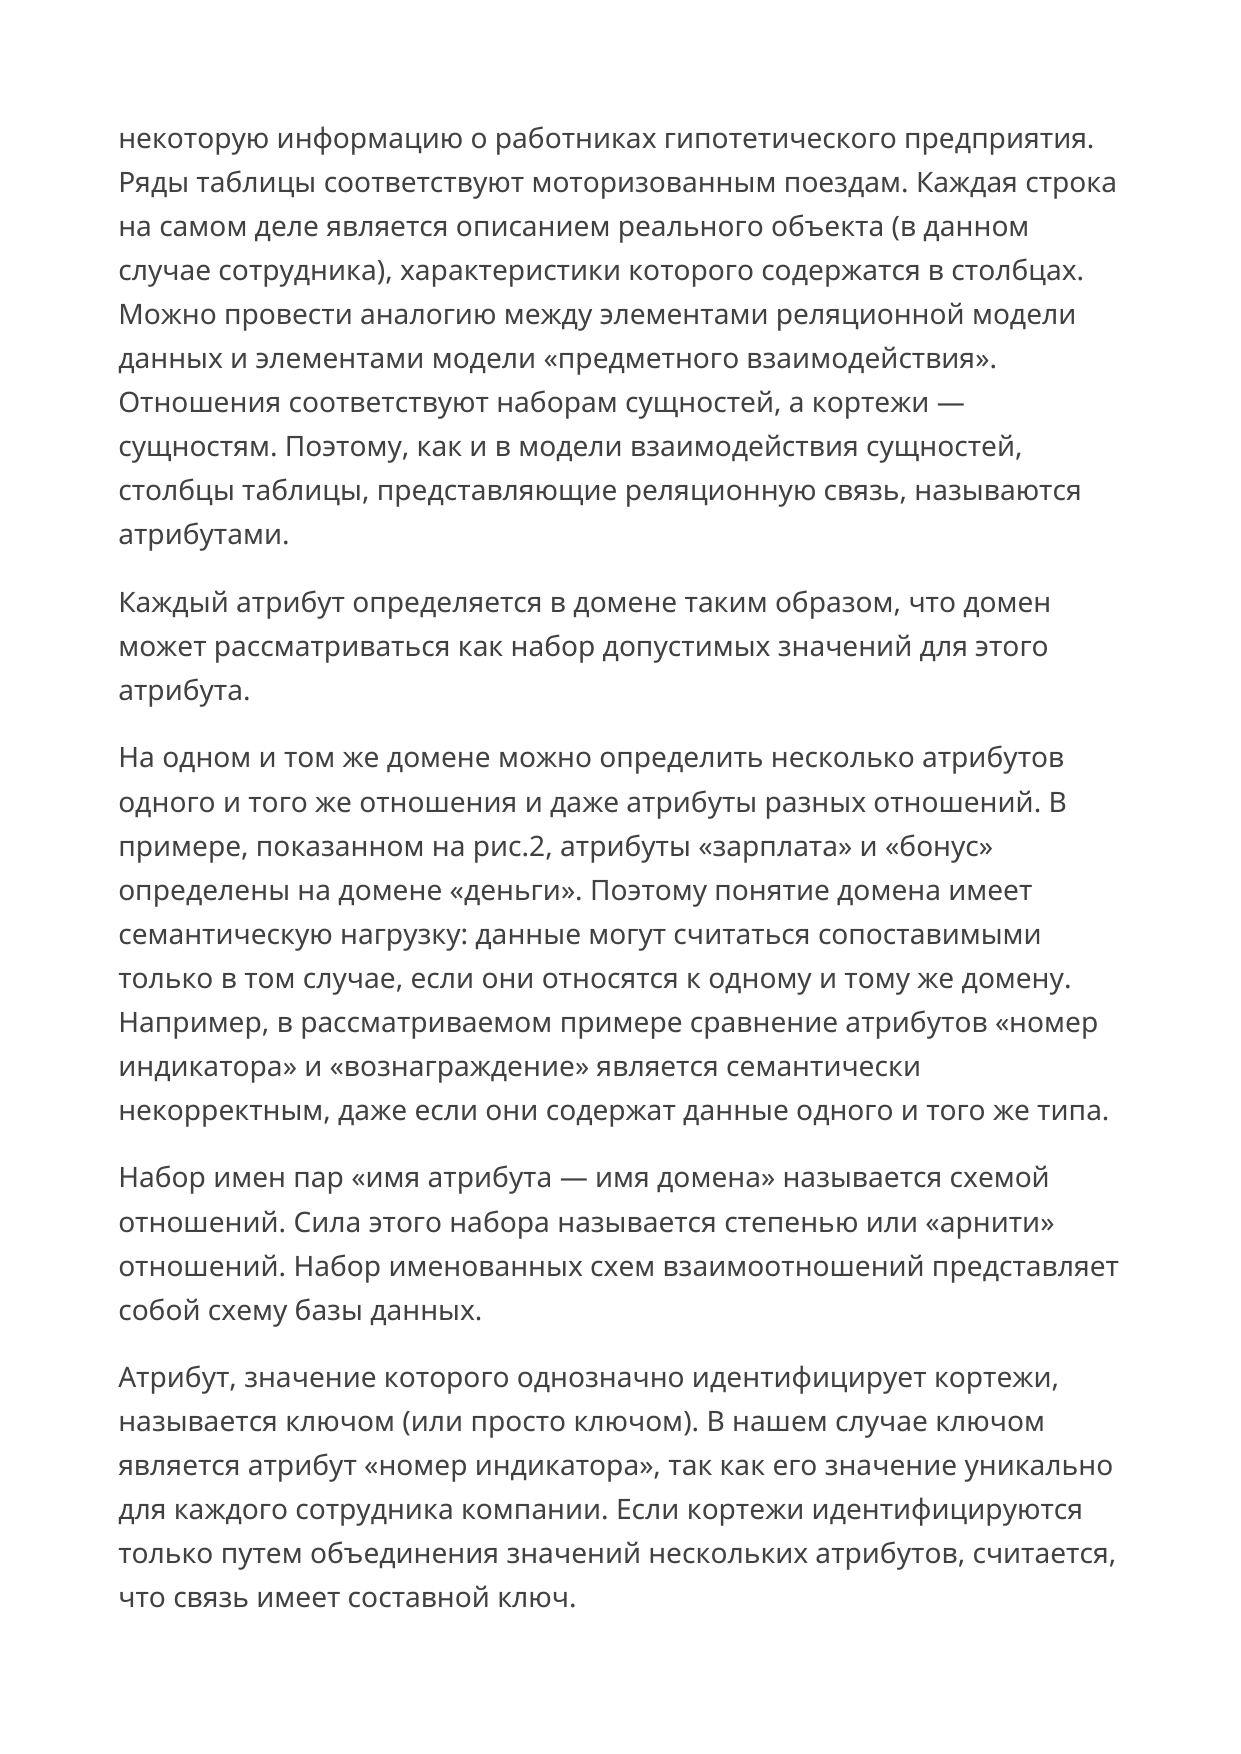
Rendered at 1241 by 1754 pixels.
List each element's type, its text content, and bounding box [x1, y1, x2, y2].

text некоторую информацию о работниках гипотетического предприятия. Ряды таблицы соответствуют моторизованным поездам. Каждая строка на самом деле является описанием реального объекта (в данном случае сотрудника), характеристики которого содержатся в столбцах. Можно провести аналогию между элементами реляционной модели данных и элементами модели «предметного взаимодействия». Отношения соответствуют наборам сущностей, а кортежи — сущностям. Поэтому, как и в модели взаимодействия сущностей, столбцы таблицы, представляющие реляционную связь, называются атрибутами. [118, 118, 1122, 553]
text Каждый атрибут определяется в домене таким образом, что домен может рассматриваться как набор допустимых значений для этого атрибута. [118, 582, 1122, 709]
text Атрибут, значение которого однозначно идентифицирует кортежи, называется ключом (или просто ключом). В нашем случае ключом является атрибут «номер индикатора», так как его значение уникально для каждого сотрудника компании. Если кортежи идентифицируются только путем объединения значений нескольких атрибутов, считается, что связь имеет составной ключ. [118, 1357, 1122, 1616]
text Набор имен пар «имя атрибута — имя домена» называется схемой отношений. Сила этого набора называется степенью или «арнити» отношений. Набор именованных схем взаимоотношений представляет собой схему базы данных. [118, 1158, 1122, 1328]
text На одном и том же домене можно определить несколько атрибутов одного и того же отношения и даже атрибуты разных отношений. В примере, показанном на рис.2, атрибуты «зарплата» и «бонус» определены на домене «деньги». Поэтому понятие домена имеет семантическую нагрузку: данные могут считаться сопоставимыми только в том случае, если они относятся к одному и тому же домену. Например, в рассматриваемом примере сравнение атрибутов «номер индикатора» и «вознаграждение» является семантически некорректным, даже если они содержат данные одного и того же типа. [118, 738, 1122, 1129]
